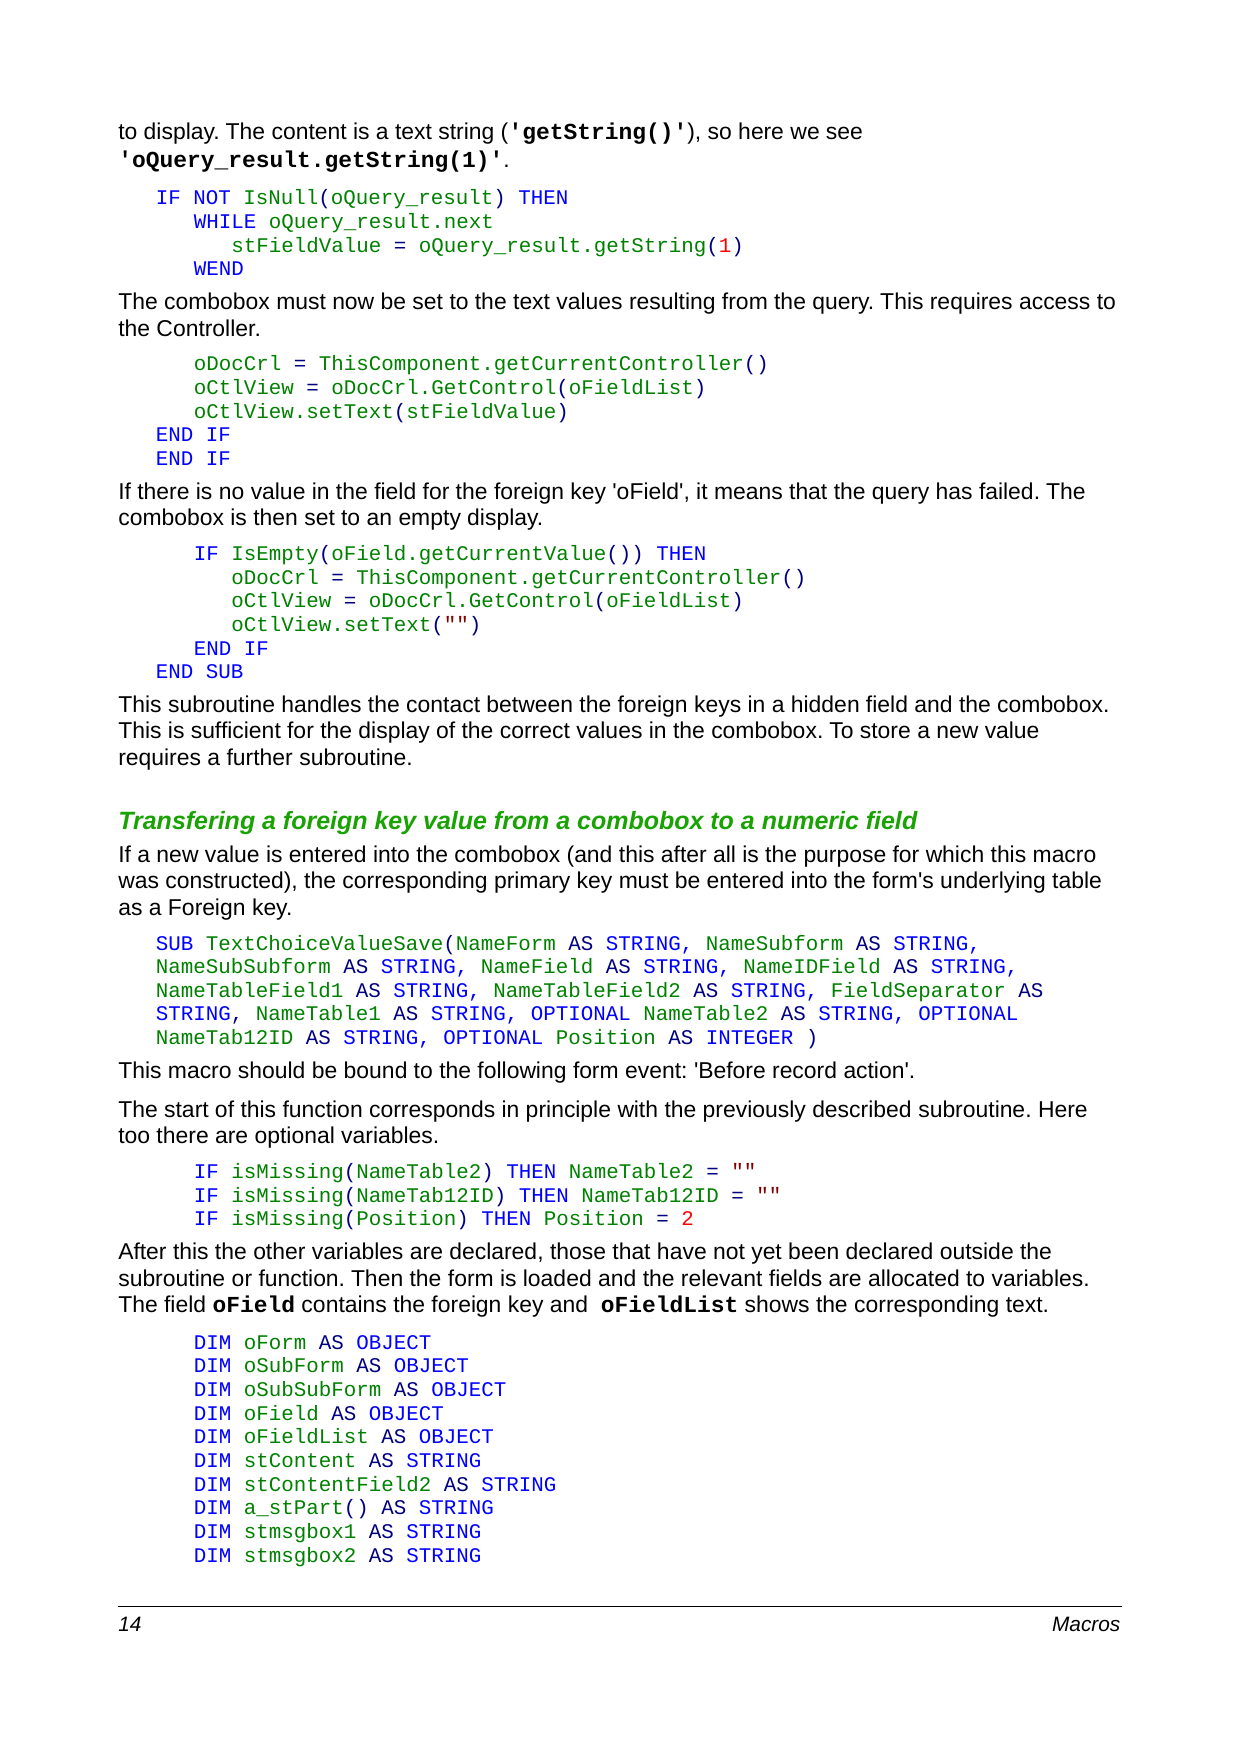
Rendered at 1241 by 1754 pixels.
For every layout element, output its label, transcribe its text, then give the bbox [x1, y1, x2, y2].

text If a new value is entered into the combobox (and this after all is the purpose for which this macro was constructed), the corresponding primary key must be entered into the form's underlying table as a Foreign key. [118, 841, 1122, 920]
text After this the other variables are declared, those that have not yet been declared outside the subroutine or function. Then the form is loaded and the relevant fields are allocated to variables. The field oField contains the foreign key and oFieldList shows the corresponding text. [118, 1238, 1122, 1319]
text This macro should be bound to the following form event: 'Before record action'. [118, 1057, 1122, 1083]
text DIM oFieldList AS OBJECT [156, 1426, 1122, 1450]
text This subroutine handles the contact between the foreign keys in a hidden field and the combobox. This is sufficient for the display of the correct values in the combobox. To store a new value requires a further subroutine. [118, 691, 1122, 770]
text IF isMissing(NameTable2) THEN NameTable2 = "" [156, 1161, 1122, 1185]
text DIM oField AS OBJECT [156, 1403, 1122, 1426]
text IF IsEmpty(oField.getCurrentValue()) THEN [156, 543, 1122, 567]
text to display. The content is a text string ('getString()'), so here we see 'oQuery_result.getString(1)'. [118, 118, 1122, 175]
text WEND [156, 258, 1122, 282]
text DIM oForm AS OBJECT [156, 1332, 1122, 1355]
text oCtlView.setText(stFieldValue) [156, 401, 1122, 424]
text DIM stContentField2 AS STRING [156, 1474, 1122, 1497]
text WHILE oQuery_result.next [156, 211, 1122, 234]
text END IF [156, 638, 1122, 661]
text stFieldValue = oQuery_result.getString(1) [156, 234, 1122, 258]
text END IF [156, 424, 1122, 448]
text The start of this function corresponds in principle with the previously described subroutine. Here too there are optional variables. [118, 1096, 1122, 1148]
text IF isMissing(Position) THEN Position = 2 [156, 1208, 1122, 1232]
text SUB TextChoiceValueSave(NameForm AS STRING, NameSubform AS STRING, NameSubSubform AS STRING, NameField AS STRING, NameIDField AS STRING, NameTableField1 AS STRING, NameTableField2 AS STRING, FieldSeparator AS STRING, NameTable1 AS STRING, OPTIONAL NameTable2 AS STRING, OPTIONAL NameTab12ID AS STRING, OPTIONAL Position AS INTEGER ) [156, 932, 1122, 1051]
text The combobox must now be set to the text values resulting from the query. This requires access to the Controller. [118, 288, 1122, 341]
text DIM a_stPart() AS STRING [156, 1497, 1122, 1521]
text oCtlView.setText("") [156, 614, 1122, 638]
text DIM stmsgbox2 AS STRING [156, 1544, 1122, 1568]
text END IF [156, 448, 1122, 472]
text oCtlView = oDocCrl.GetControl(oFieldList) [156, 590, 1122, 614]
text DIM oSubForm AS OBJECT [156, 1355, 1122, 1379]
text END SUB [156, 661, 1122, 685]
text IF isMissing(NameTab12ID) THEN NameTab12ID = "" [156, 1185, 1122, 1208]
text DIM stContent AS STRING [156, 1450, 1122, 1474]
text oDocCrl = ThisComponent.getCurrentController() [156, 353, 1122, 377]
text DIM stmsgbox1 AS STRING [156, 1521, 1122, 1544]
subtitle Transfering a foreign key value from a combobox to a numeric field [118, 806, 1122, 834]
text oDocCrl = ThisComponent.getCurrentController() [156, 567, 1122, 590]
text If there is no value in the field for the foreign key 'oField', it means that the query has failed. The combobox is then set to an empty display. [118, 478, 1122, 531]
text oCtlView = oDocCrl.GetControl(oFieldList) [156, 377, 1122, 401]
text DIM oSubSubForm AS OBJECT [156, 1379, 1122, 1403]
text IF NOT IsNull(oQuery_result) THEN [156, 187, 1122, 211]
